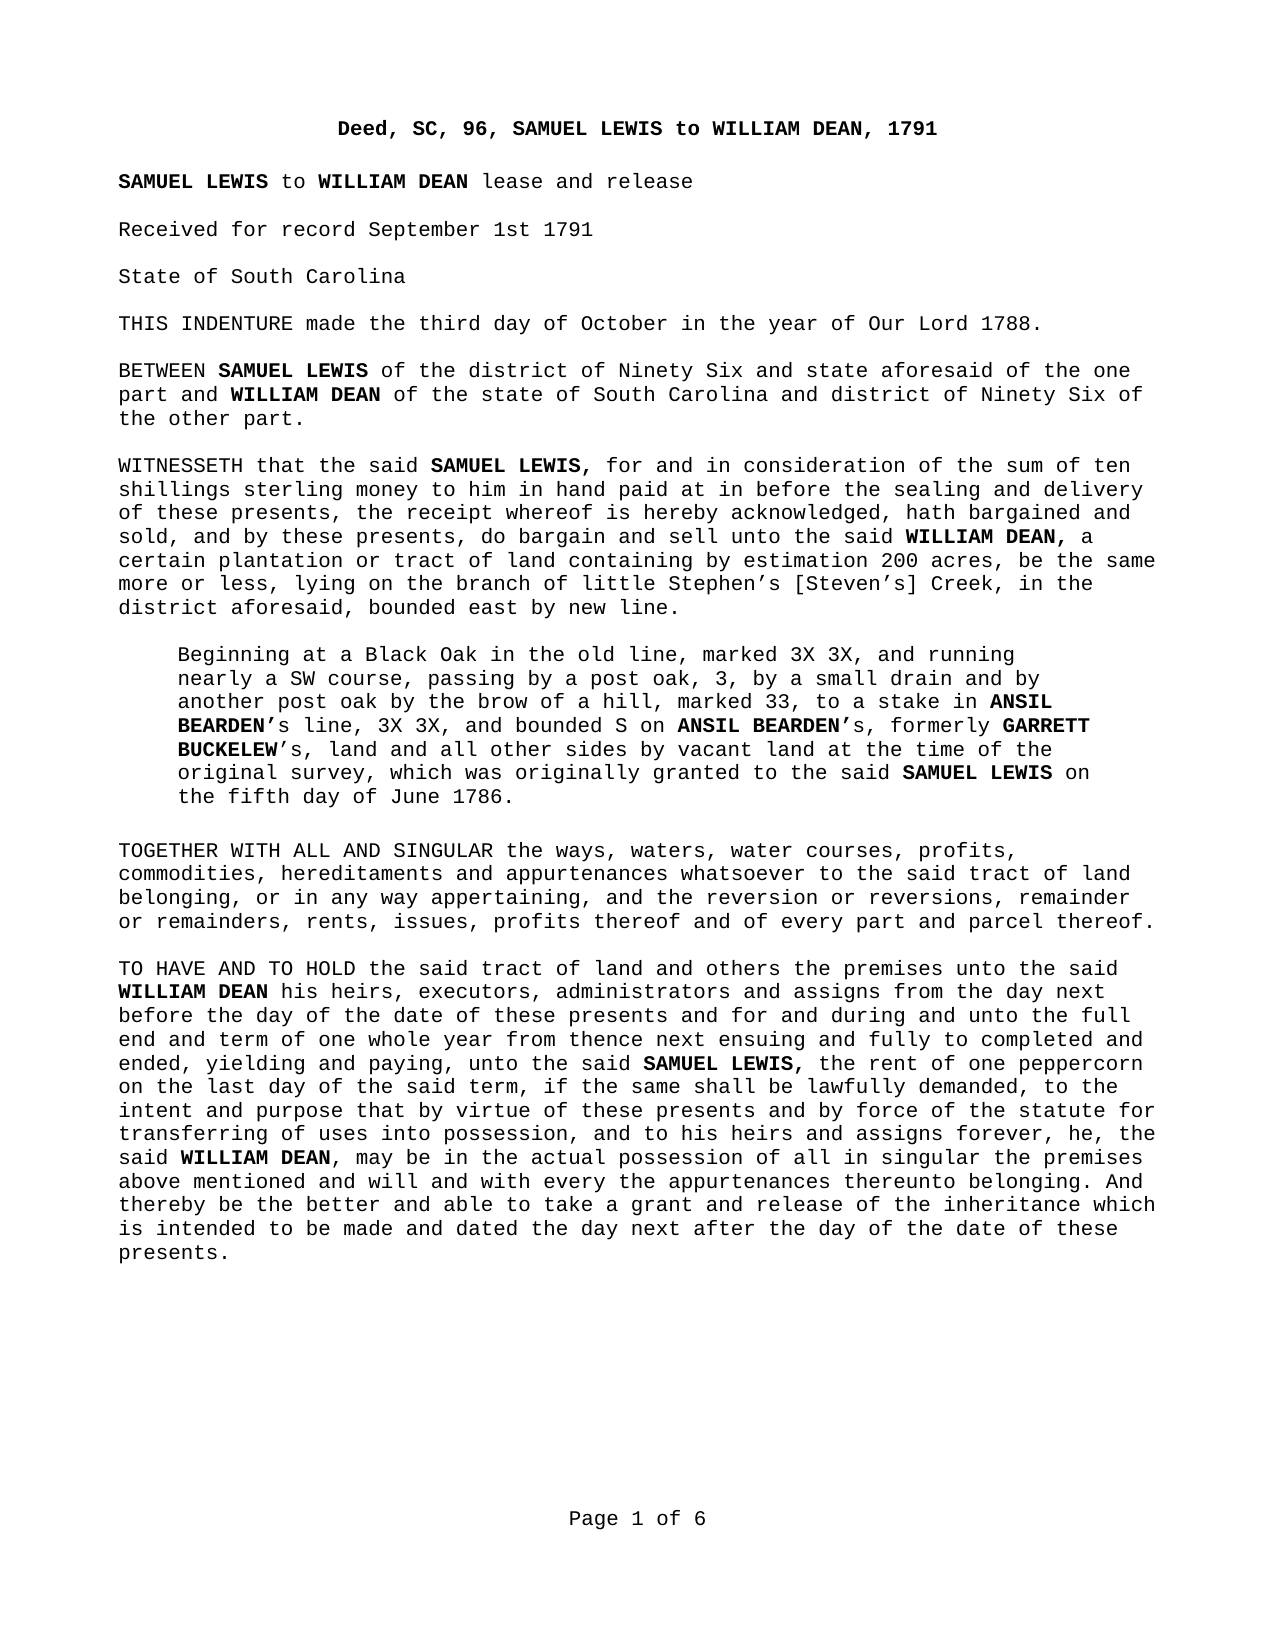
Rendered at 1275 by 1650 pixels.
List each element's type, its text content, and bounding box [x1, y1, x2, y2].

text State of South Carolina [118, 266, 1157, 289]
text To have and to hold the said tract of land and others the premises unto the said WILLIAM DEAN his heirs, executors, administrators and assigns from the day next before the day of the date of these presents and for and during and unto the full end and term of one whole year from thence next ensuing and fully to completed and ended, yielding and paying, unto the said SAMUEL LEWIS, the rent of one peppercorn on the last day of the said term, if the same shall be lawfully demanded, to the intent and purpose that by virtue of these presents and by force of the statute for transferring of uses into possession, and to his heirs and assigns forever, he, the said WILLIAM DEAN, may be in the actual possession of all in singular the premises above mentioned and will and with every the appurtenances thereunto belonging. And thereby be the better and able to take a grant and release of the inheritance which is intended to be made and dated the day next after the day of the date of these presents. [118, 958, 1157, 1265]
text Witnesseth that the said SAMUEL LEWIS, for and in consideration of the sum of ten shillings sterling money to him in hand paid at in before the sealing and delivery of these presents, the receipt whereof is hereby acknowledged, hath bargained and sold, and by these presents, do bargain and sell unto the said WILLIAM DEAN, a certain plantation or tract of land containing by estimation 200 acres, be the same more or less, lying on the branch of little Stephen’s [Steven’s] Creek, in the district aforesaid, bounded east by new line. [118, 455, 1157, 621]
text This indenture made the third day of October in the year of Our Lord 1788. [118, 313, 1157, 337]
text Beginning at a Black Oak in the old line, marked 3X 3X, and running nearly a SW course, passing by a post oak, 3, by a small drain and by another post oak by the brow of a hill, marked 33, to a stake in ANSIL Bearden’s line, 3X 3X, and bounded S on ANSIL Bearden’s, formerly GARRETT BUCKELEW’s, land and all other sides by vacant land at the time of the original survey, which was originally granted to the said SAMUEL LEWIS on the fifth day of June 1786. [177, 644, 1098, 810]
text Between SAMUEL LEWIS of the district of Ninety Six and state aforesaid of the one part and WILLIAM DEAN of the state of South Carolina and district of Ninety Six of the other part. [118, 360, 1157, 431]
text Together with all and singular the ways, waters, water courses, profits, commodities, hereditaments and appurtenances whatsoever to the said tract of land belonging, or in any way appertaining, and the reversion or reversions, remainder or remainders, rents, issues, profits thereof and of every part and parcel thereof. [118, 840, 1157, 934]
text Received for record September 1st 1791 [118, 218, 1157, 242]
text SAMUEL LEWIS to WILLIAM DEAN lease and release [118, 171, 1157, 195]
